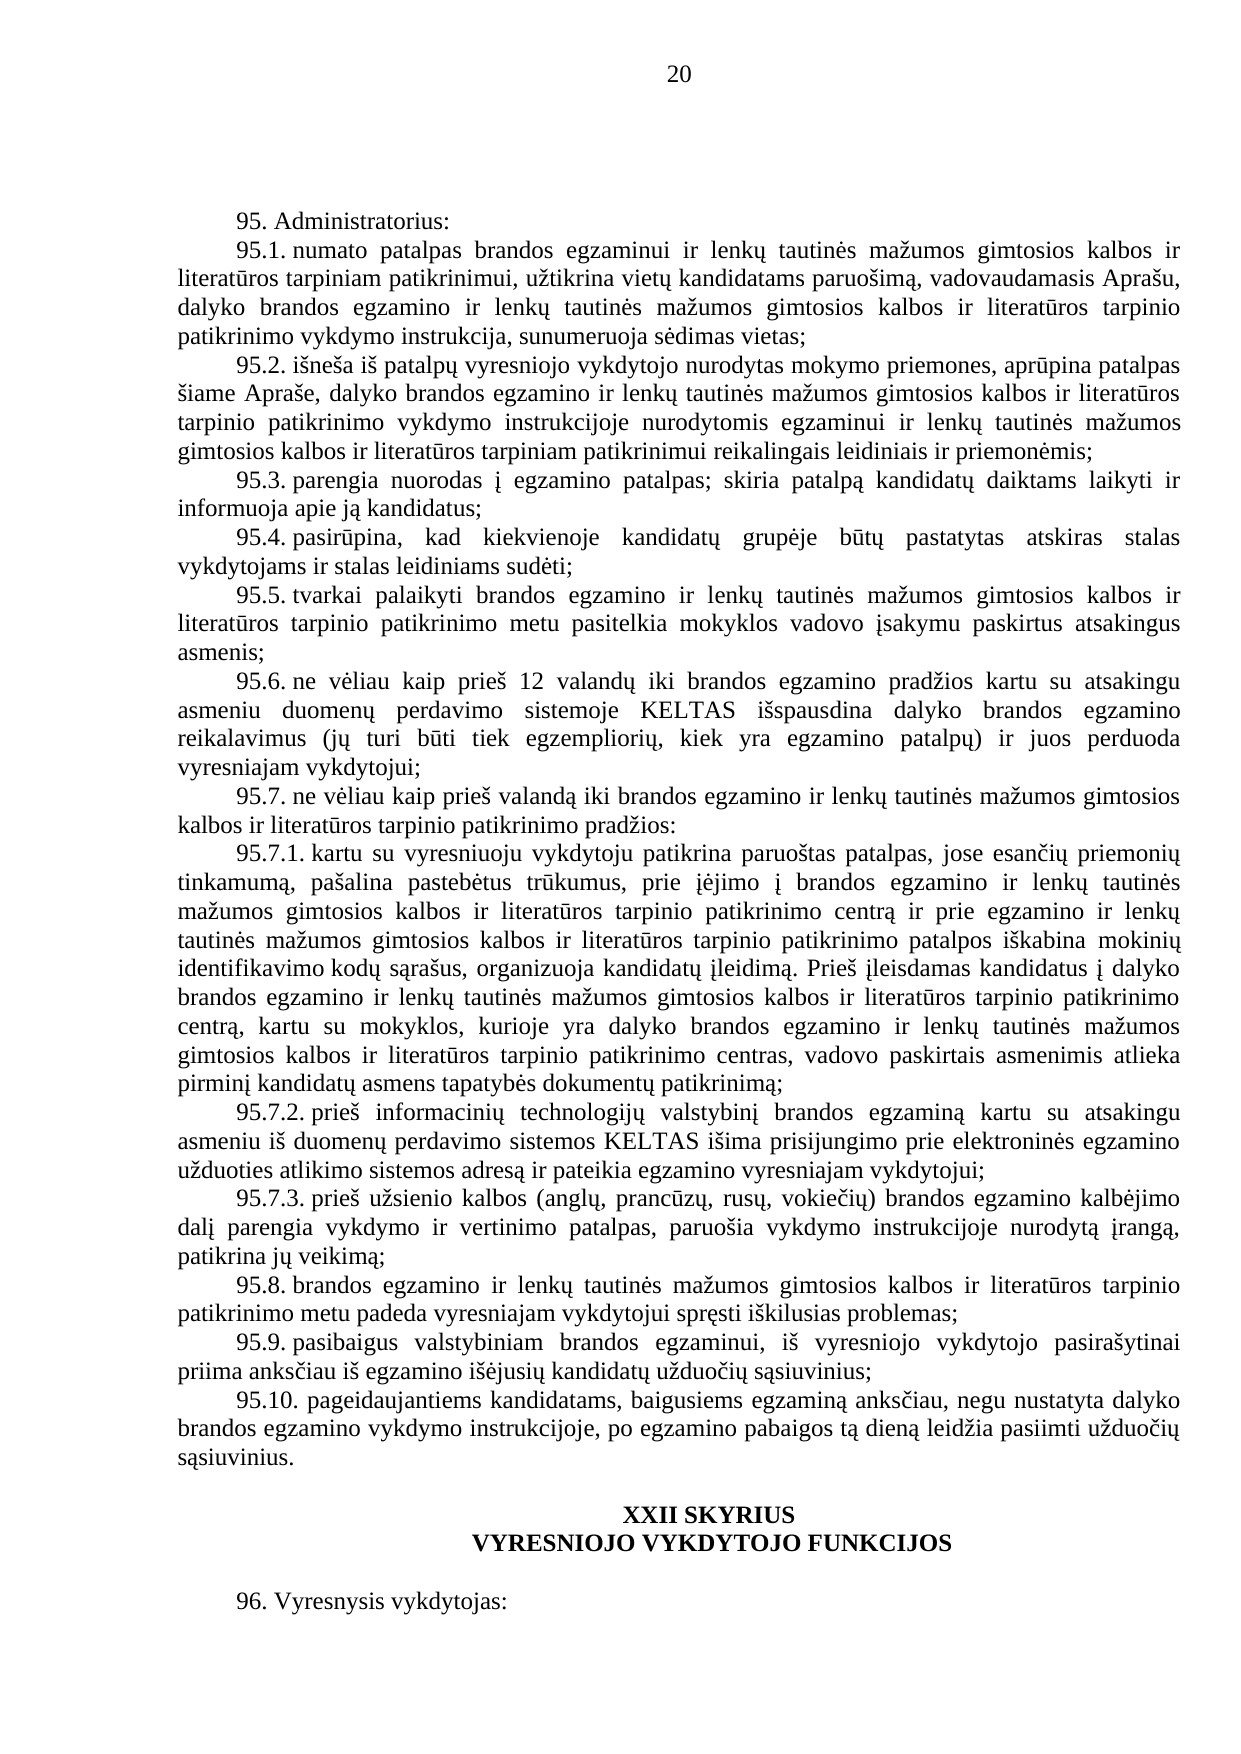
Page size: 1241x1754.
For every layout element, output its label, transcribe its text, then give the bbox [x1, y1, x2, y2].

text 95.4. pasirūpina, kad kiekvienoje kandidatų grupėje būtų pastatytas atskiras stalas vykdytojams ir stalas leidiniams sudėti; [177, 522, 1181, 580]
text 95.1. numato patalpas brandos egzaminui ir lenkų tautinės mažumos gimtosios kalbos ir literatūros tarpiniam patikrinimui, užtikrina vietų kandidatams paruošimą, vadovaudamasis Aprašu, dalyko brandos egzamino ir lenkų tautinės mažumos gimtosios kalbos ir literatūros tarpinio patikrinimo vykdymo instrukcija, sunumeruoja sėdimas vietas; [177, 235, 1181, 350]
text 96. Vyresnysis vykdytojas: [177, 1586, 1181, 1615]
text 95.7.2. prieš informacinių technologijų valstybinį brandos egzaminą kartu su atsakingu asmeniu iš duomenų perdavimo sistemos KELTAS išima prisijungimo prie elektroninės egzamino užduoties atlikimo sistemos adresą ir pateikia egzamino vyresniajam vykdytojui; [177, 1097, 1181, 1183]
text 95.2. išneša iš patalpų vyresniojo vykdytojo nurodytas mokymo priemones, aprūpina patalpas šiame Apraše, dalyko brandos egzamino ir lenkų tautinės mažumos gimtosios kalbos ir literatūros tarpinio patikrinimo vykdymo instrukcijoje nurodytomis egzaminui ir lenkų tautinės mažumos gimtosios kalbos ir literatūros tarpiniam patikrinimui reikalingais leidiniais ir priemonėmis; [177, 350, 1181, 465]
text 95.6. ne vėliau kaip prieš 12 valandų iki brandos egzamino pradžios kartu su atsakingu asmeniu duomenų perdavimo sistemoje KELTAS išspausdina dalyko brandos egzamino reikalavimus (jų turi būti tiek egzempliorių, kiek yra egzamino patalpų) ir juos perduoda vyresniajam vykdytojui; [177, 666, 1181, 781]
text 95.3. parengia nuorodas į egzamino patalpas; skiria patalpą kandidatų daiktams laikyti ir informuoja apie ją kandidatus; [177, 465, 1181, 522]
text VYRESNIOJO VYKDYTOJO FUNKCIJOS [177, 1528, 1181, 1557]
text 95.5. tvarkai palaikyti brandos egzamino ir lenkų tautinės mažumos gimtosios kalbos ir literatūros tarpinio patikrinimo metu pasitelkia mokyklos vadovo įsakymu paskirtus atsakingus asmenis; [177, 580, 1181, 666]
text 95.9. pasibaigus valstybiniam brandos egzaminui, iš vyresniojo vykdytojo pasirašytinai priima anksčiau iš egzamino išėjusių kandidatų užduočių sąsiuvinius; [177, 1327, 1181, 1385]
text 95. Administratorius: [177, 206, 1181, 235]
subtitle 95.8. brandos egzamino ir lenkų tautinės mažumos gimtosios kalbos ir literatūros tarpinio patikrinimo metu padeda vyresniajam vykdytojui spręsti iškilusias problemas; [177, 1270, 1181, 1327]
text 95.7.3. prieš užsienio kalbos (anglų, prancūzų, rusų, vokiečių) brandos egzamino kalbėjimo dalį parengia vykdymo ir vertinimo patalpas, paruošia vykdymo instrukcijoje nurodytą įrangą, patikrina jų veikimą; [177, 1183, 1181, 1270]
text 95.7. ne vėliau kaip prieš valandą iki brandos egzamino ir lenkų tautinės mažumos gimtosios kalbos ir literatūros tarpinio patikrinimo pradžios: [177, 781, 1181, 838]
text XXII SKYRIUS [177, 1500, 1181, 1528]
text 95.7.1. kartu su vyresniuoju vykdytoju patikrina paruoštas patalpas, jose esančių priemonių tinkamumą, pašalina pastebėtus trūkumus, prie įėjimo į brandos egzamino ir lenkų tautinės mažumos gimtosios kalbos ir literatūros tarpinio patikrinimo centrą ir prie egzamino ir lenkų tautinės mažumos gimtosios kalbos ir literatūros tarpinio patikrinimo patalpos iškabina mokinių identifikavimo kodų sąrašus, organizuoja kandidatų įleidimą. Prieš įleisdamas kandidatus į dalyko brandos egzamino ir lenkų tautinės mažumos gimtosios kalbos ir literatūros tarpinio patikrinimo centrą, kartu su mokyklos, kurioje yra dalyko brandos egzamino ir lenkų tautinės mažumos gimtosios kalbos ir literatūros tarpinio patikrinimo centras, vadovo paskirtais asmenimis atlieka pirminį kandidatų asmens tapatybės dokumentų patikrinimą; [177, 838, 1181, 1097]
text 95.10. pageidaujantiems kandidatams, baigusiems egzaminą anksčiau, negu nustatyta dalyko brandos egzamino vykdymo instrukcijoje, po egzamino pabaigos tą dieną leidžia pasiimti užduočių sąsiuvinius. [177, 1385, 1181, 1471]
